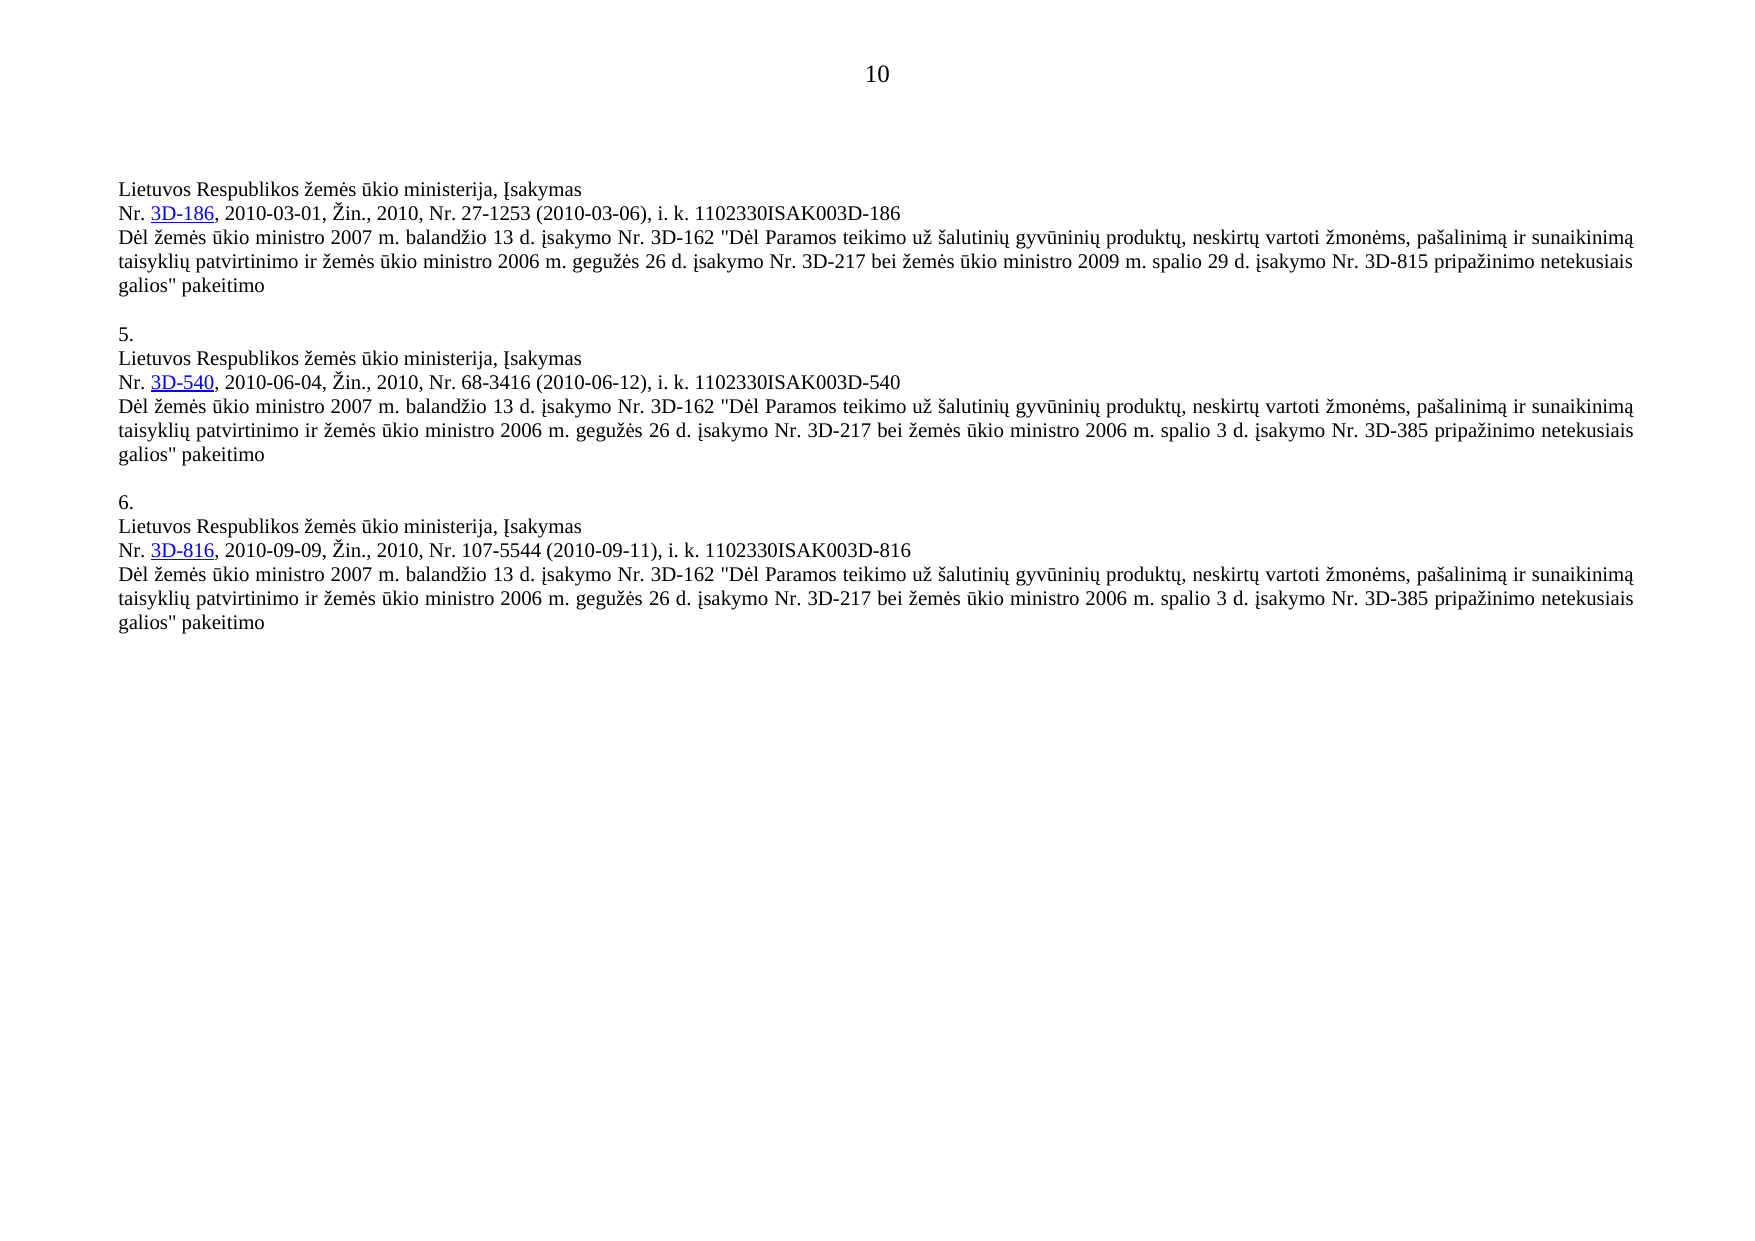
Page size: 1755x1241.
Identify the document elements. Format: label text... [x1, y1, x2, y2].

text Lietuvos Respublikos žemės ūkio ministerija, Įsakymas [118, 514, 1636, 538]
text Dėl žemės ūkio ministro 2007 m. balandžio 13 d. įsakymo Nr. 3D-162 "Dėl Paramos teikimo už šalutinių gyvūninių produktų, neskirtų vartoti žmonėms, pašalinimą ir sunaikinimą taisyklių patvirtinimo ir žemės ūkio ministro 2006 m. gegužės 26 d. įsakymo Nr. 3D-217 bei žemės ūkio ministro 2006 m. spalio 3 d. įsakymo Nr. 3D-385 pripažinimo netekusiais galios" pakeitimo [118, 394, 1636, 466]
text Lietuvos Respublikos žemės ūkio ministerija, Įsakymas [118, 177, 1636, 201]
text Nr. 3D-540, 2010-06-04, Žin., 2010, Nr. 68-3416 (2010-06-12), i. k. 1102330ISAK003D-540 [118, 370, 1636, 394]
text 6. [118, 490, 1636, 514]
text Lietuvos Respublikos žemės ūkio ministerija, Įsakymas [118, 346, 1636, 370]
text Dėl žemės ūkio ministro 2007 m. balandžio 13 d. įsakymo Nr. 3D-162 "Dėl Paramos teikimo už šalutinių gyvūninių produktų, neskirtų vartoti žmonėms, pašalinimą ir sunaikinimą taisyklių patvirtinimo ir žemės ūkio ministro 2006 m. gegužės 26 d. įsakymo Nr. 3D-217 bei žemės ūkio ministro 2006 m. spalio 3 d. įsakymo Nr. 3D-385 pripažinimo netekusiais galios" pakeitimo [118, 562, 1636, 634]
text 5. [118, 322, 1636, 346]
text Nr. 3D-186, 2010-03-01, Žin., 2010, Nr. 27-1253 (2010-03-06), i. k. 1102330ISAK003D-186 [118, 201, 1636, 225]
text Dėl žemės ūkio ministro 2007 m. balandžio 13 d. įsakymo Nr. 3D-162 "Dėl Paramos teikimo už šalutinių gyvūninių produktų, neskirtų vartoti žmonėms, pašalinimą ir sunaikinimą taisyklių patvirtinimo ir žemės ūkio ministro 2006 m. gegužės 26 d. įsakymo Nr. 3D-217 bei žemės ūkio ministro 2009 m. spalio 29 d. įsakymo Nr. 3D-815 pripažinimo netekusiais galios" pakeitimo [118, 225, 1636, 297]
text Nr. 3D-816, 2010-09-09, Žin., 2010, Nr. 107-5544 (2010-09-11), i. k. 1102330ISAK003D-816 [118, 538, 1636, 562]
